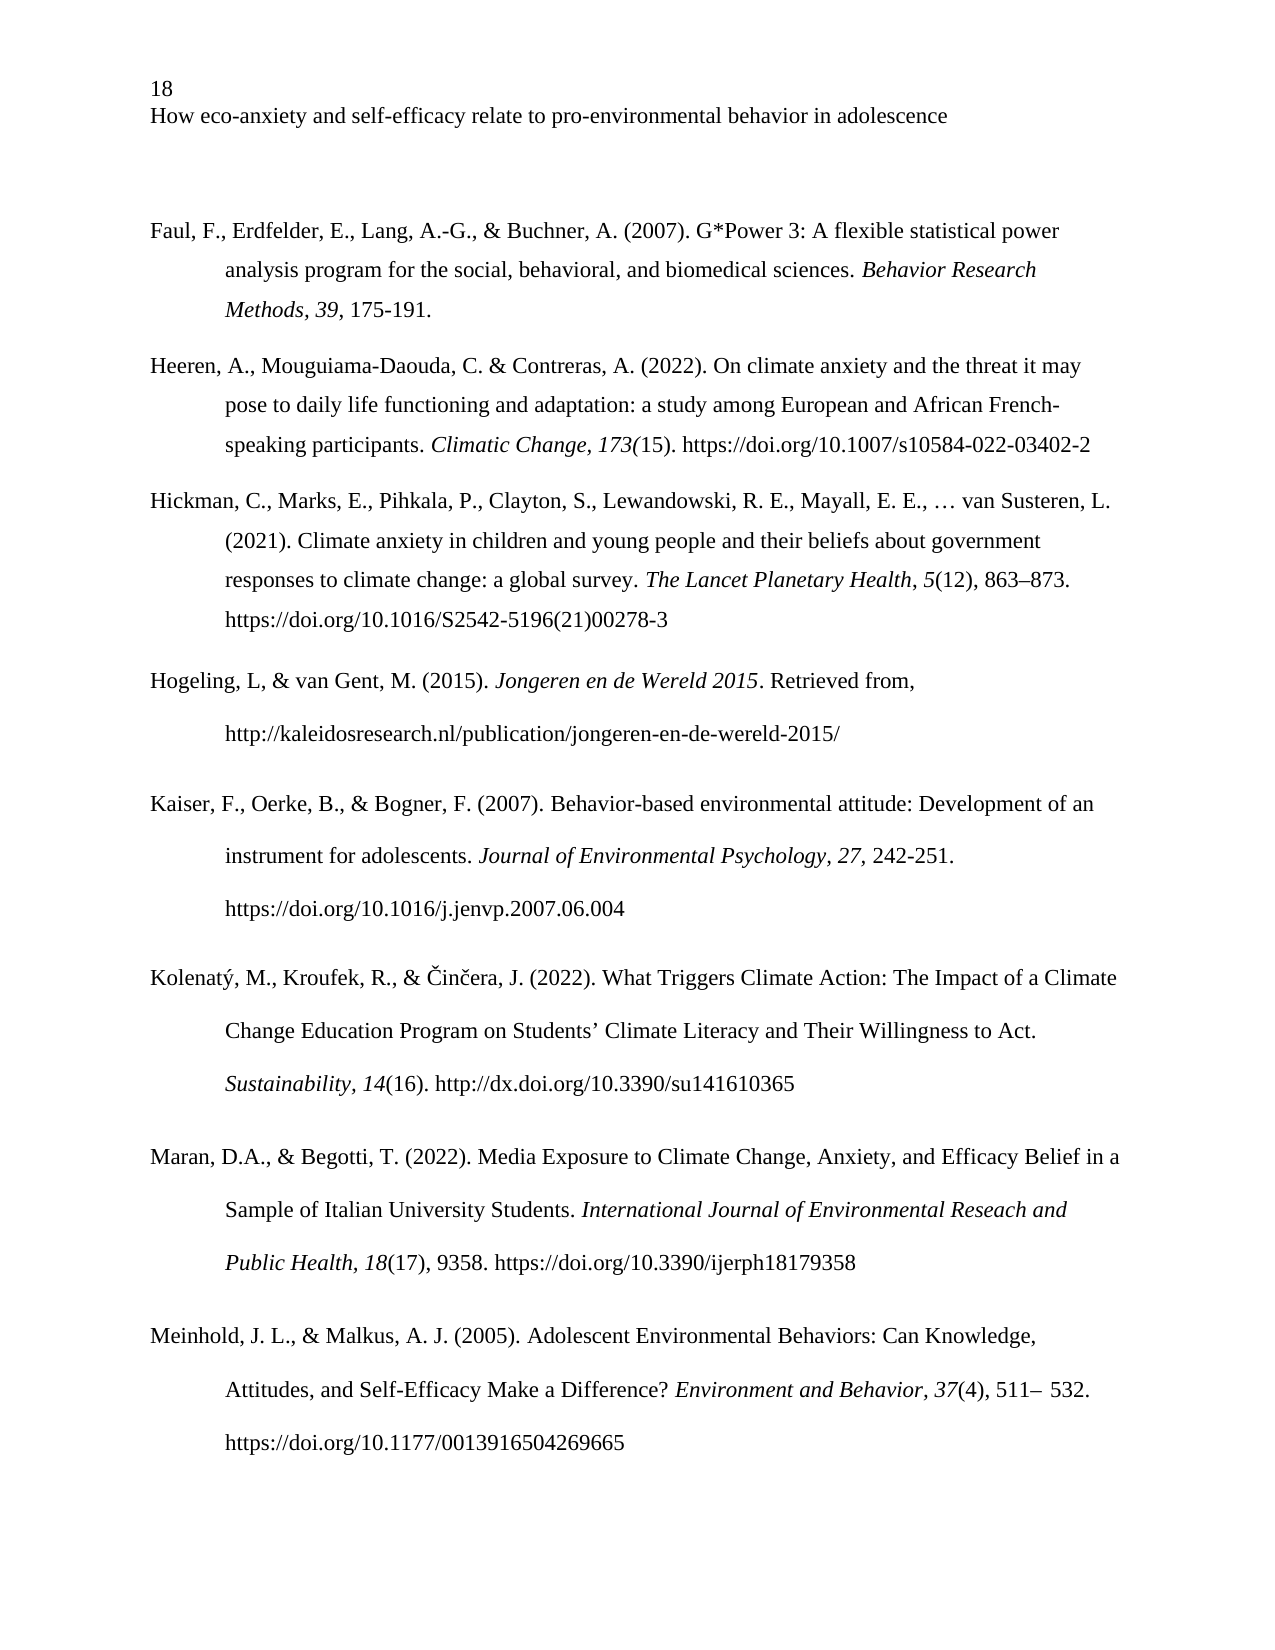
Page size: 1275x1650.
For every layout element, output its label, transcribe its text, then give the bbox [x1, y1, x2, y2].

text Kaiser, F., Oerke, B., & Bogner, F. (2007). Behavior-based environmental attitude: Development of an instrument for adolescents. Journal of Environmental Psychology, 27, 242-251. https://doi.org/10.1016/j.jenvp.2007.06.004 [150, 790, 1125, 921]
text Hogeling, L, & van Gent, M. (2015). Jongeren en de Wereld 2015. Retrieved from, http://kaleidosresearch.nl/publication/jongeren-en-de-wereld-2015/ [150, 666, 1125, 747]
text Kolenatý, M., Kroufek, R., & Činčera, J. (2022). What Triggers Climate Action: The Impact of a Climate Change Education Program on Students’ Climate Literacy and Their Willingness to Act. Sustainability, 14(16). http://dx.doi.org/10.3390/su141610365 [150, 964, 1125, 1096]
text Heeren, A., Mouguiama-Daouda, C. & Contreras, A. (2022). On climate anxiety and the threat it may pose to daily life functioning and adaptation: a study among European and African French-speaking participants. Climatic Change, 173(15). https://doi.org/10.1007/s10584-022-03402-2 [150, 352, 1125, 457]
text Maran, D.A., & Begotti, T. (2022). Media Exposure to Climate Change, Anxiety, and Efficacy Belief in a Sample of Italian University Students. International Journal of Environmental Reseach and Public Health, 18(17), 9358. https://doi.org/10.3390/ijerph18179358 [150, 1143, 1125, 1275]
text Meinhold, J. L., & Malkus, A. J. (2005). Adolescent Environmental Behaviors: Can Knowledge, Attitudes, and Self-Efficacy Make a Difference? Environment and Behavior, 37(4), 511– 532. https://doi.org/10.1177/0013916504269665 [150, 1322, 1125, 1456]
text Faul, F., Erdfelder, E., Lang, A.-G., & Buchner, A. (2007). G*Power 3: A flexible statistical power analysis program for the social, behavioral, and biomedical sciences. Behavior Research Methods, 39, 175-191. [150, 217, 1125, 322]
text Hickman, C., Marks, E., Pihkala, P., Clayton, S., Lewandowski, R. E., Mayall, E. E., … van Susteren, L. (2021). Climate anxiety in children and young people and their beliefs about government responses to climate change: a global survey. The Lancet Planetary Health, 5(12), 863–873. https://doi.org/10.1016/S2542-5196(21)00278-3 [150, 487, 1125, 632]
